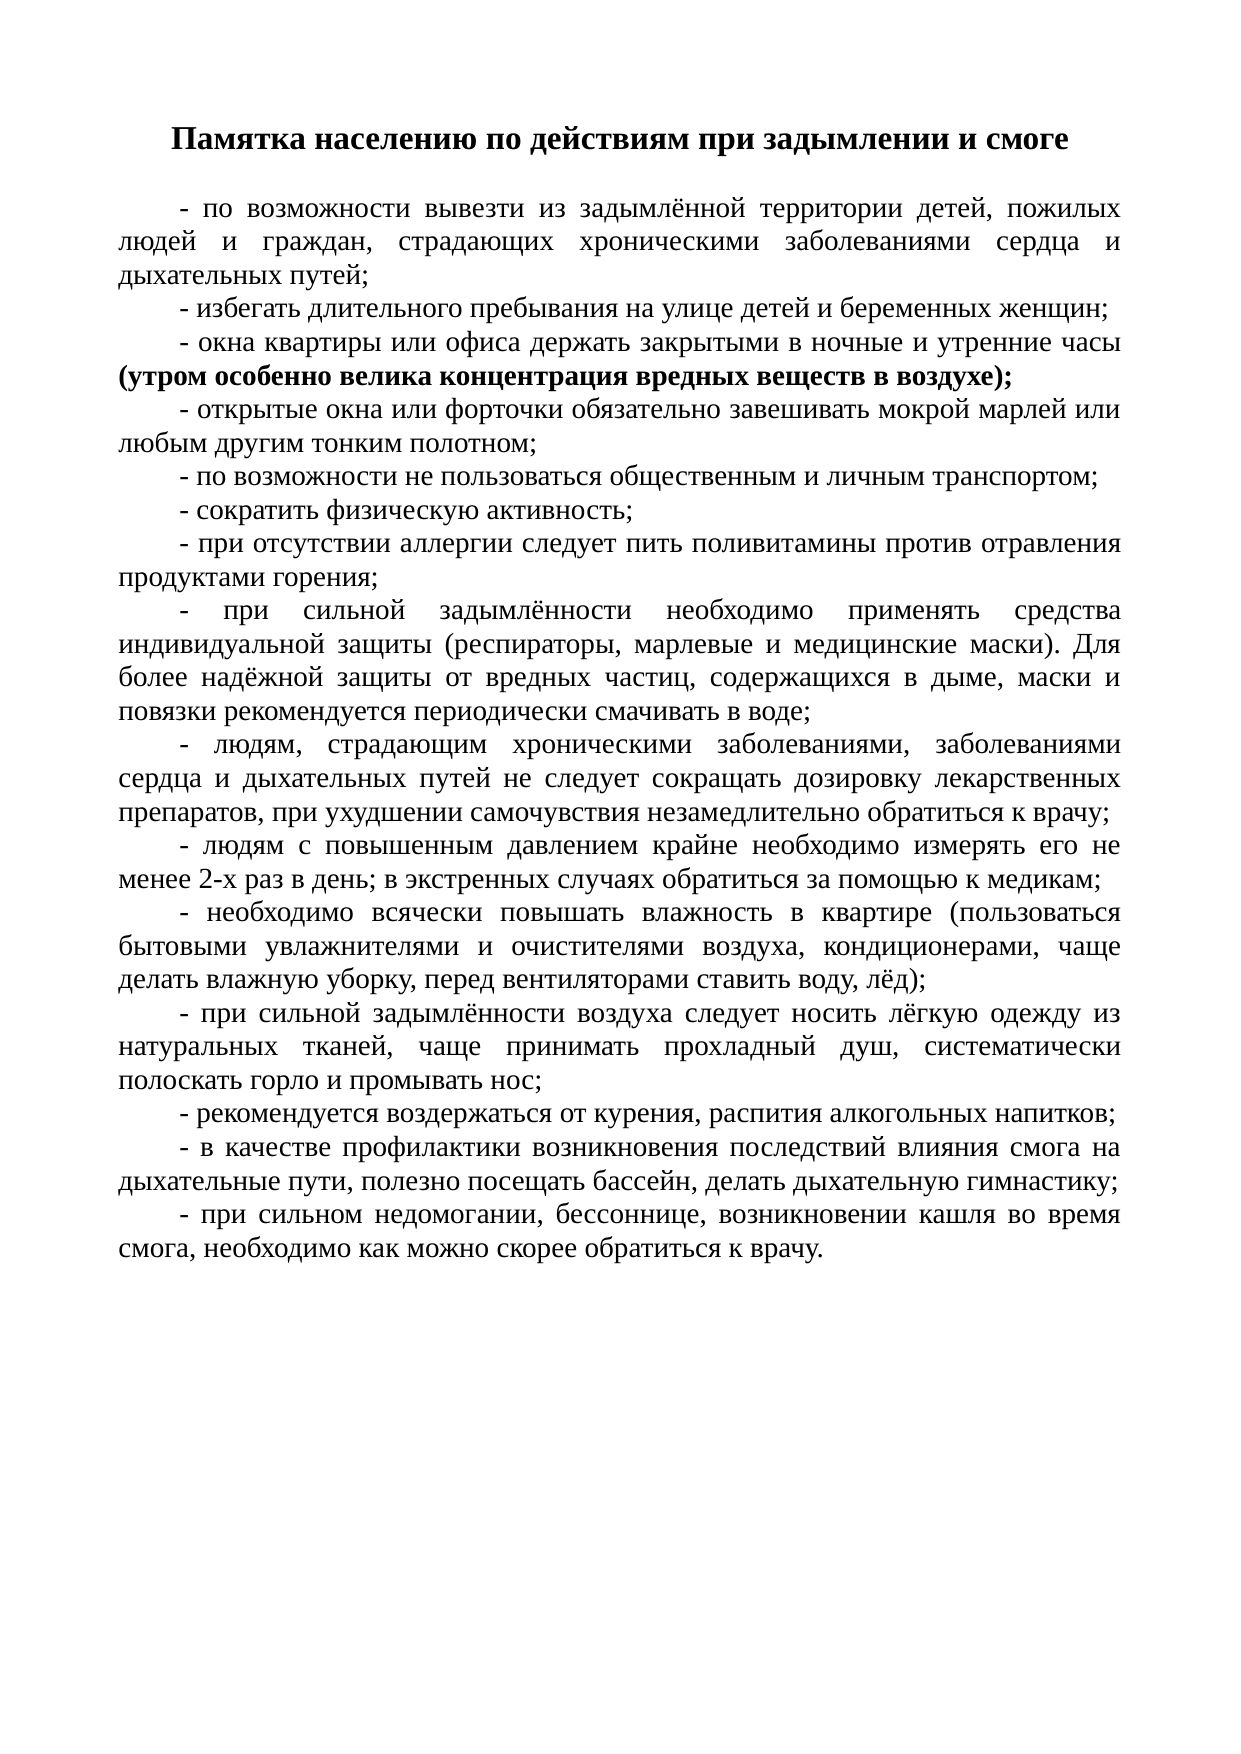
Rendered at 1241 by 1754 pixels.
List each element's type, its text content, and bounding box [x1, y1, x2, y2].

text Памятка населению по действиям при задымлении и смоге [118, 118, 1122, 156]
text - при сильной задымлённости необходимо применять средства индивидуальной защиты (респираторы, марлевые и медицинские маски). Для более надёжной защиты от вредных частиц, содержащихся в дыме, маски и повязки рекомендуется периодически смачивать в воде; [118, 592, 1122, 727]
text - при отсутствии аллергии следует пить поливитамины против отравления продуктами горения; [118, 525, 1122, 592]
text - окна квартиры или офиса держать закрытыми в ночные и утренние часы (утром особенно велика концентрация вредных веществ в воздухе); [118, 324, 1122, 391]
text - открытые окна или форточки обязательно завешивать мокрой марлей или любым другим тонким полотном; [118, 391, 1122, 458]
text - людям с повышенным давлением крайне необходимо измерять его не менее 2-х раз в день; в экстренных случаях обратиться за помощью к медикам; [118, 827, 1122, 894]
text - в качестве профилактики возникновения последствий влияния смога на дыхательные пути, полезно посещать бассейн, делать дыхательную гимнастику; [118, 1129, 1122, 1196]
text - людям, страдающим хроническими заболеваниями, заболеваниями сердца и дыхательных путей не следует сокращать дозировку лекарственных препаратов, при ухудшении самочувствия незамедлительно обратиться к врачу; [118, 727, 1122, 827]
text - сократить физическую активность; [118, 492, 1122, 525]
text - при сильном недомогании, бессоннице, возникновении кашля во время смога, необходимо как можно скорее обратиться к врачу. [118, 1196, 1122, 1263]
text - необходимо всячески повышать влажность в квартире (пользоваться бытовыми увлажнителями и очистителями воздуха, кондиционерами, чаще делать влажную уборку, перед вентиляторами ставить воду, лёд); [118, 894, 1122, 995]
text - избегать длительного пребывания на улице детей и беременных женщин; [118, 291, 1122, 324]
text - по возможности вывезти из задымлённой территории детей, пожилых людей и граждан, страдающих хроническими заболеваниями сердца и дыхательных путей; [118, 190, 1122, 291]
text - при сильной задымлённости воздуха следует носить лёгкую одежду из натуральных тканей, чаще принимать прохладный душ, систематически полоскать горло и промывать нос; [118, 995, 1122, 1096]
text - по возможности не пользоваться общественным и личным транспортом; [118, 458, 1122, 492]
text - рекомендуется воздержаться от курения, распития алкогольных напитков; [118, 1096, 1122, 1129]
